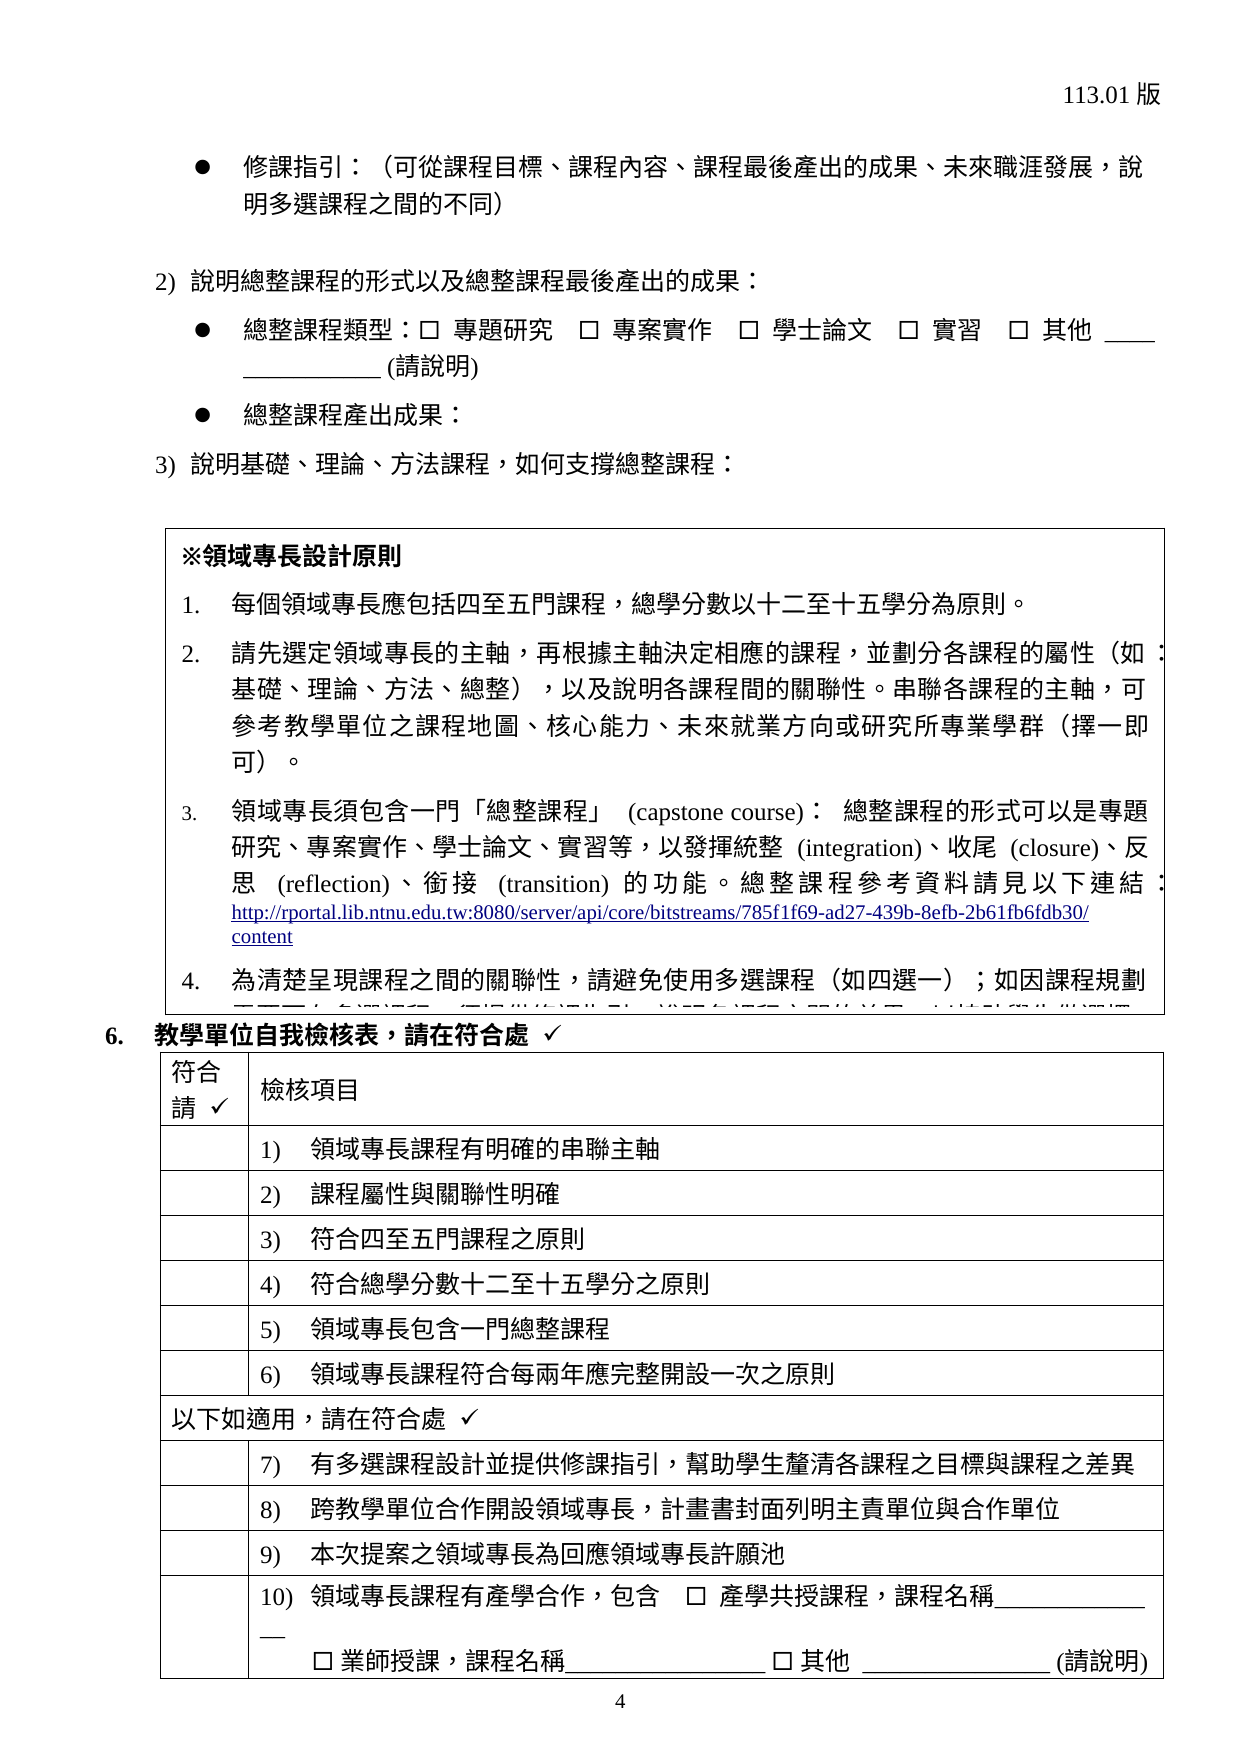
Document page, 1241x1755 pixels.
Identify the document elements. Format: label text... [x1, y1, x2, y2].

list 修課指引：（可從課程目標、課程內容、課程最後產出的成果、未來職涯發展，說明多選課程之間的不同） [193, 148, 1165, 220]
table_cell [161, 1216, 248, 1260]
table_cell 領域專長課程有產學合作，包含  產學共授課程，課程名稱______________  業師授課，課程名稱________________  其他 _______________ (請說明) [249, 1576, 1163, 1677]
table_cell 領域專長包含一門總整課程 [249, 1306, 1163, 1350]
table_header 檢核項目 [249, 1053, 1163, 1125]
table_cell [161, 1576, 248, 1677]
table_cell 以下如適用，請在符合處  [161, 1396, 1163, 1440]
table_cell 有多選課程設計並提供修課指引，幫助學生釐清各課程之目標與課程之差異 [249, 1441, 1163, 1485]
table_cell 本次提案之領域專長為回應領域專長許願池 [249, 1531, 1163, 1575]
table_cell 符合四至五門課程之原則 [249, 1216, 1163, 1260]
table_cell [161, 1126, 248, 1170]
table_cell [161, 1171, 248, 1215]
list 每個領域專長應包括四至五門課程，總學分數以十二至十五學分為原則。 [181, 585, 1149, 621]
table_cell 課程屬性與關聯性明確 [249, 1171, 1163, 1215]
list 為清楚呈現課程之間的關聯性，請避免使用多選課程（如四選一）；如因課程規劃需要而有多選課程，須提供修課指引，說明各課程之間的差異，以協助學生做選擇。 [181, 961, 1149, 1007]
list 說明基礎、理論、方法課程，如何支撐總整課程： [155, 444, 1165, 480]
list 領域專長須包含一門「總整課程」 (capstone course)： 總整課程的形式可以是專題研究、專案實作、學士論文、實習等，以發揮統整 (integration)、收尾 (closure)、反思 (reflection)、銜接 (transition) 的功能。總整課程參考資料請見以下連結：http://rportal.lib.ntnu.edu.tw:8080/server/api/core/bitstreams/785f1f69-ad27-439b-8efb-2b61fb6fdb30/content [181, 791, 1149, 948]
table_header 符合 請  [161, 1053, 248, 1125]
list 總整課程類型： 專題研究  專案實作  學士論文  實習  其他 _______________ (請說明) [193, 310, 1165, 383]
table_cell [161, 1351, 248, 1395]
text ※領域專長設計原則 [181, 536, 1149, 572]
table_cell [161, 1486, 248, 1530]
table_cell 符合總學分數十二至十五學分之原則 [249, 1261, 1163, 1305]
table_cell [161, 1261, 248, 1305]
list 請先選定領域專長的主軸，再根據主軸決定相應的課程，並劃分各課程的屬性（如：基礎、理論、方法、總整），以及說明各課程間的關聯性。串聯各課程的主軸，可參考教學單位之課程地圖、核心能力、未來就業方向或研究所專業學群（擇一即可）。 [181, 634, 1149, 779]
list 說明總整課程的形式以及總整課程最後產出的成果： [155, 262, 1165, 298]
table_cell [161, 1441, 248, 1485]
list 總整課程產出成果： [193, 395, 1165, 432]
table_cell 領域專長課程有明確的串聯主軸 [249, 1126, 1163, 1170]
table_cell [161, 1531, 248, 1575]
table_cell 跨教學單位合作開設領域專長，計畫書封面列明主責單位與合作單位 [249, 1486, 1163, 1530]
list 教學單位自我檢核表，請在符合處  [105, 562, 1165, 1052]
table_cell 領域專長課程符合每兩年應完整開設一次之原則 [249, 1351, 1163, 1395]
table_cell [161, 1306, 248, 1350]
